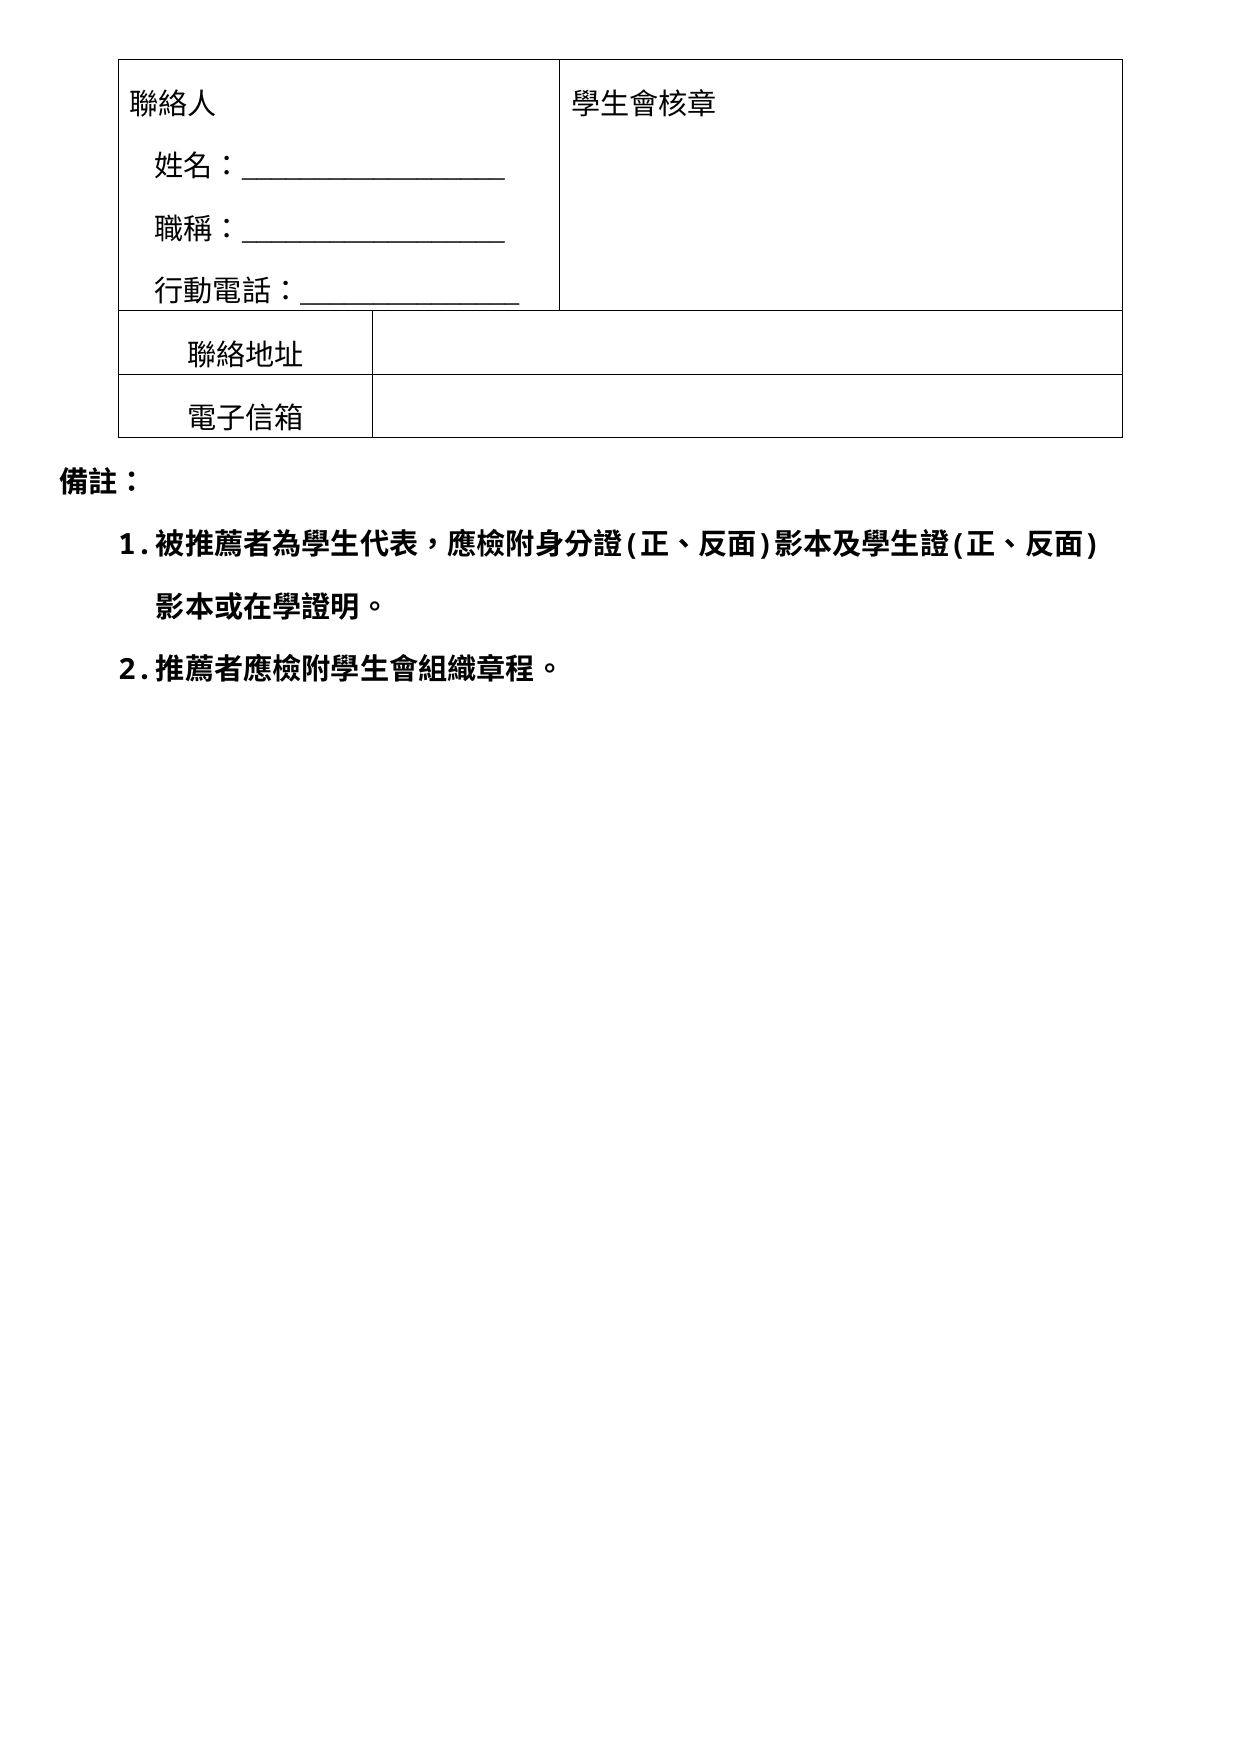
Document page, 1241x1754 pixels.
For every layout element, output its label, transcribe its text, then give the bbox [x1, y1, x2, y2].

text 備註： [59, 438, 1122, 501]
list 推薦者應檢附學生會組織章程。 [118, 626, 1122, 688]
table_cell 聯絡地址 [119, 311, 372, 373]
table_cell 聯絡人 姓名：__________________ 職稱：__________________ 行動電話：_______________ [119, 60, 559, 310]
table_cell 電子信箱 [119, 375, 372, 437]
table_cell [373, 311, 1122, 373]
table_cell 學生會核章 [560, 60, 1122, 310]
list 被推薦者為學生代表，應檢附身分證(正、反面)影本及學生證(正、反面)影本或在學證明。 [118, 501, 1122, 626]
table_cell [373, 375, 1122, 437]
